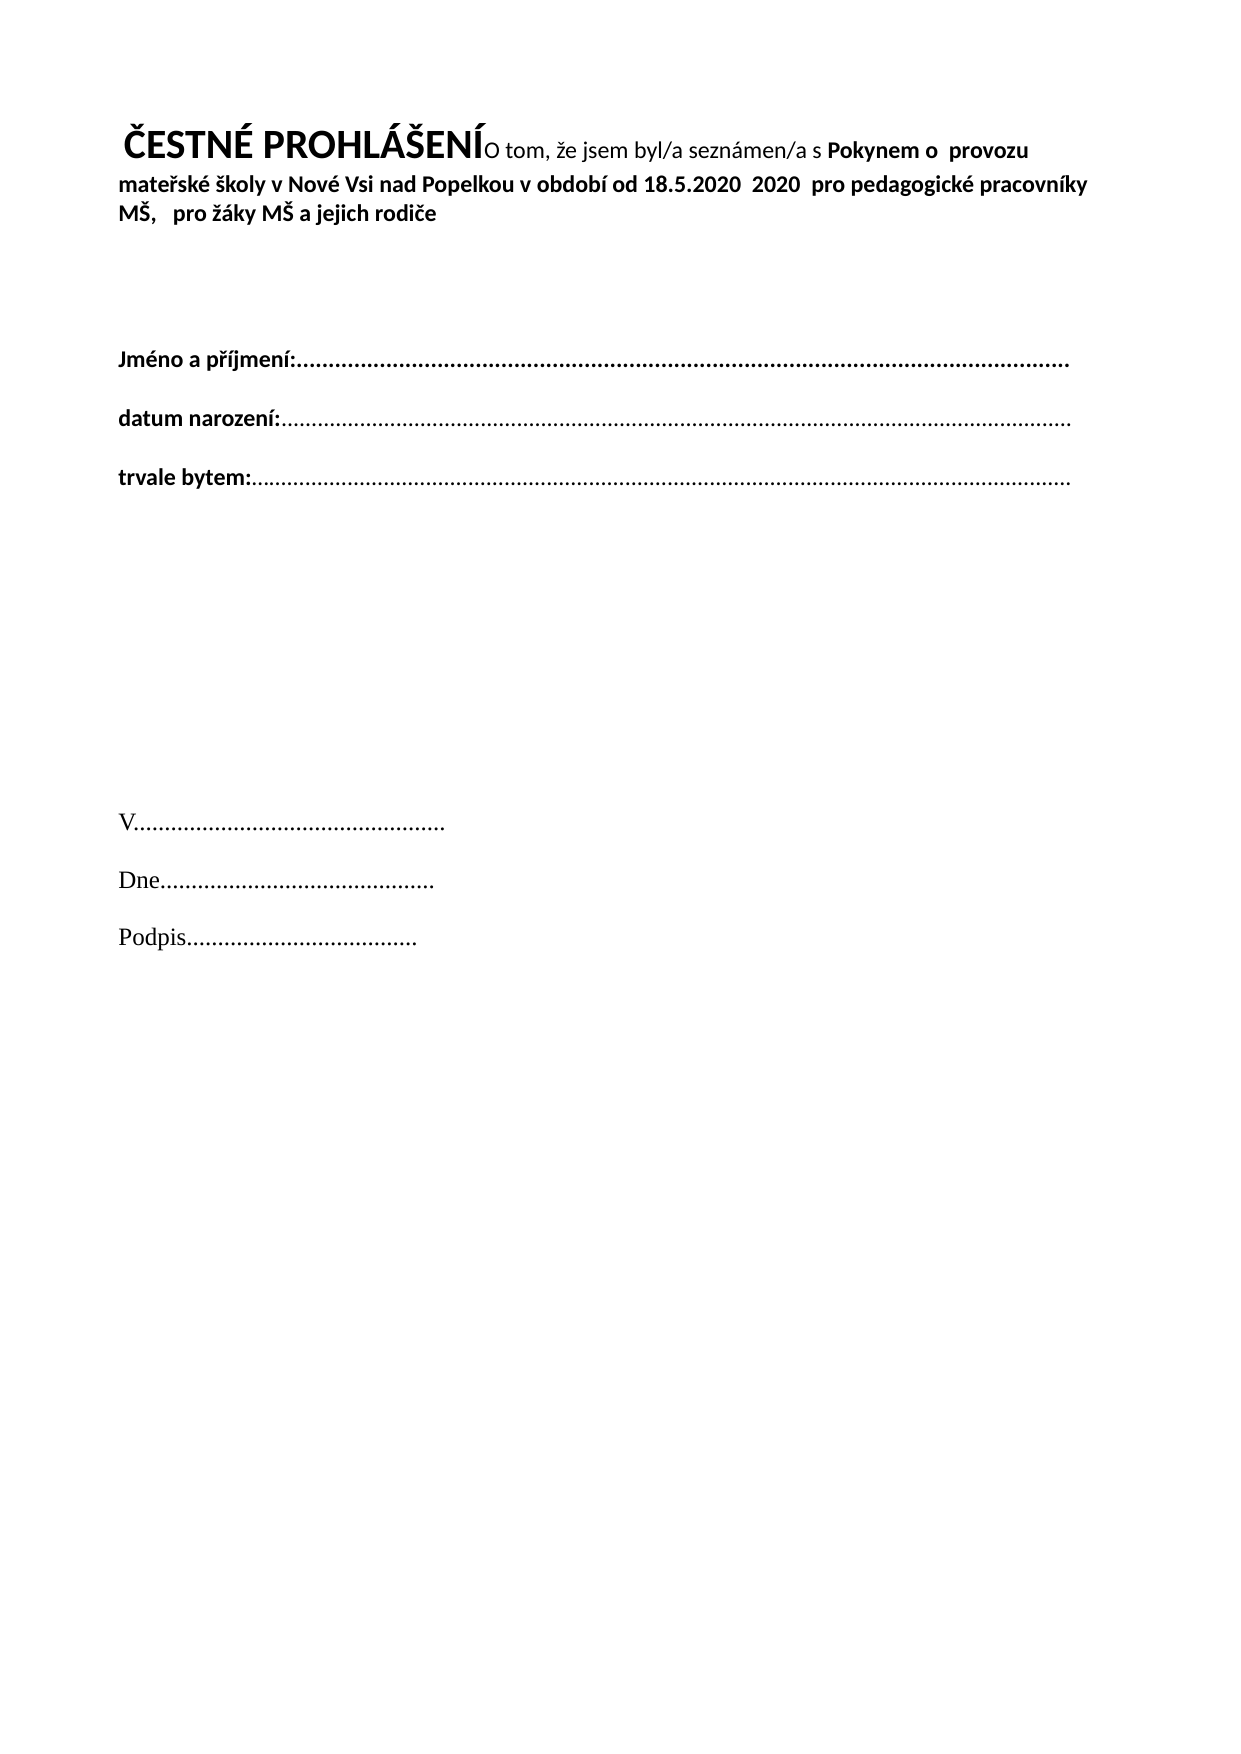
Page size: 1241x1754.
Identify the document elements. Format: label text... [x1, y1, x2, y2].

text Podpis..................................... [118, 922, 1122, 951]
text trvale bytem:…..................................................................................................................................... [118, 462, 1122, 491]
text V.................................................. [118, 807, 1122, 836]
text datum narození:................................................................................................................................... [118, 403, 1122, 432]
text ČESTNÉ PROHLÁŠENÍO tom, že jsem byl/a seznámen/a s Pokynem o provozu mateřské školy v Nové Vsi nad Popelkou v období od 18.5.2020 2020 pro pedagogické pracovníky MŠ, pro žáky MŠ a jejich rodiče [118, 118, 1122, 227]
text Jméno a příjmení:......................................................................................................................... [118, 344, 1122, 374]
text Dne............................................ [118, 865, 1122, 893]
